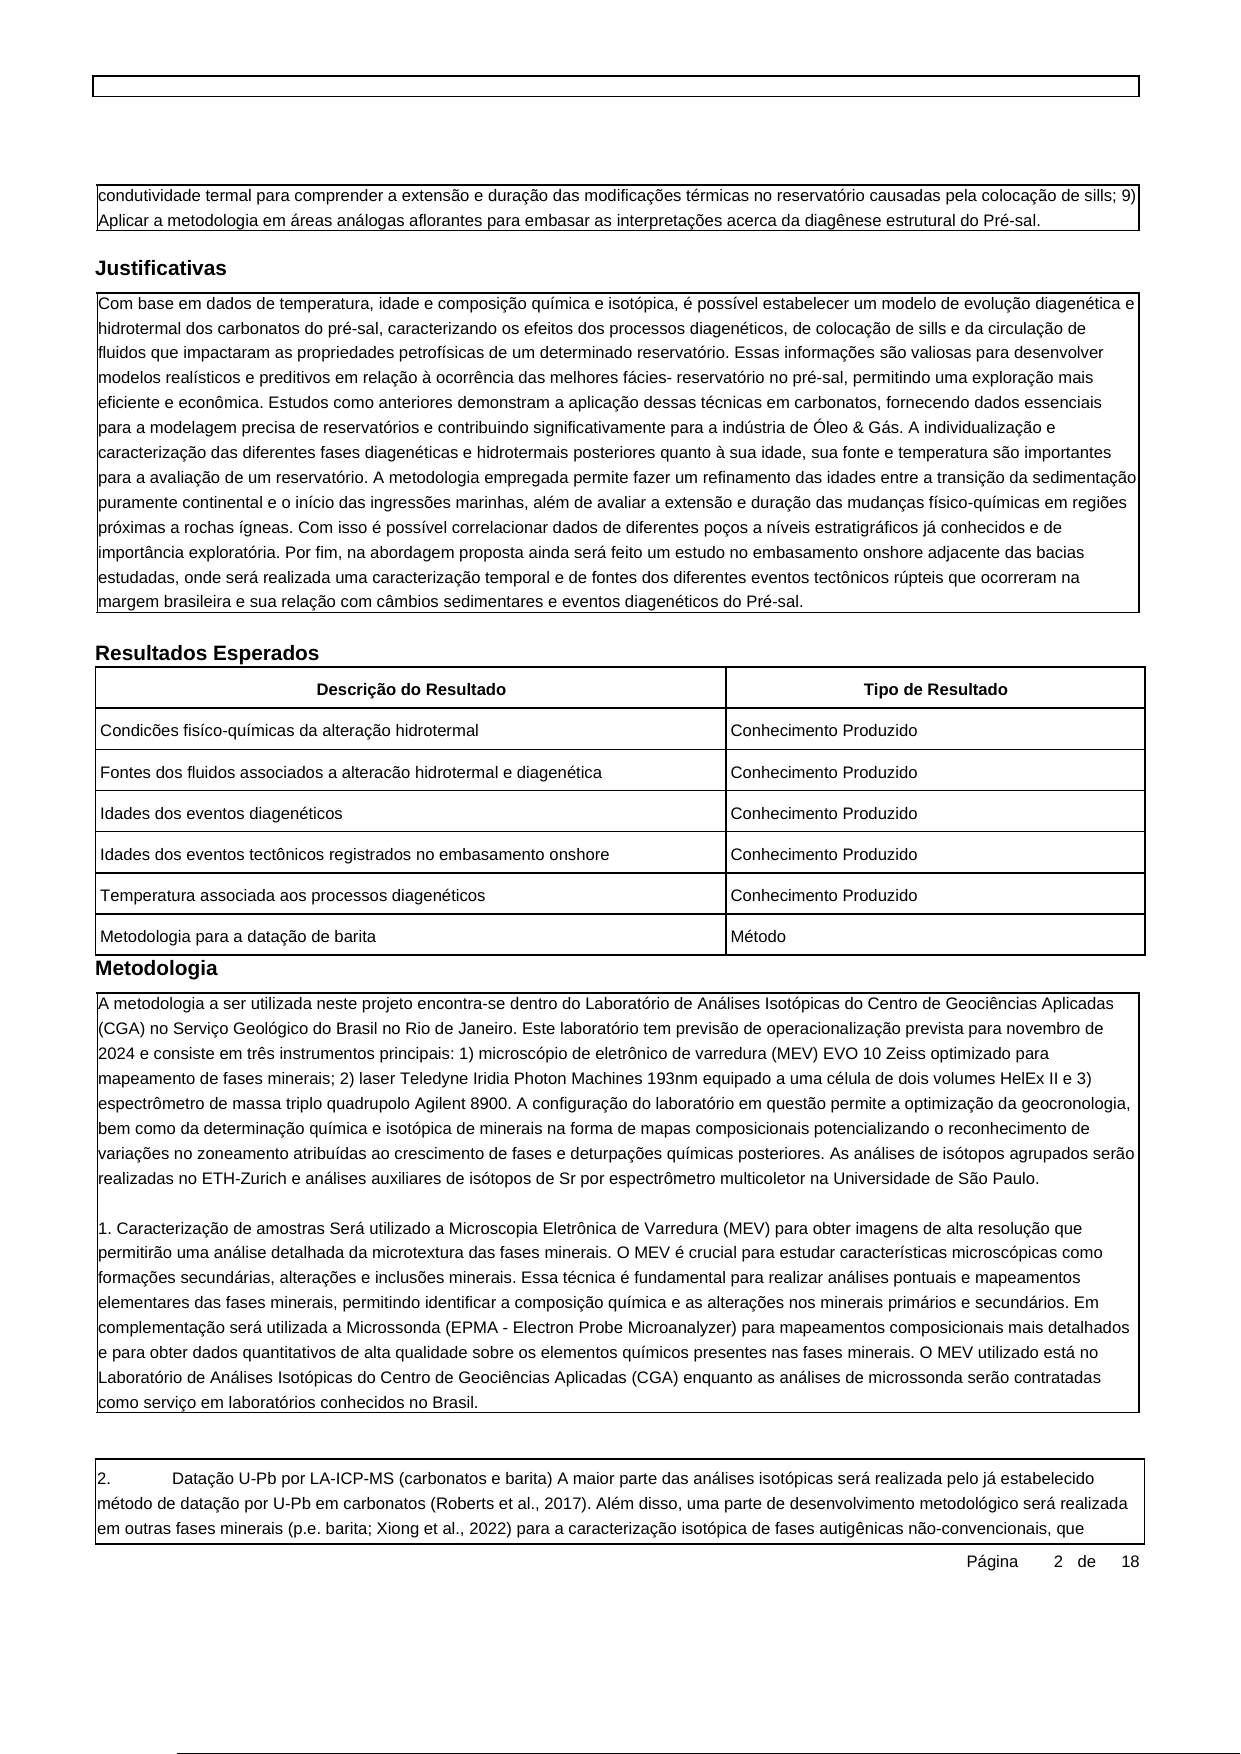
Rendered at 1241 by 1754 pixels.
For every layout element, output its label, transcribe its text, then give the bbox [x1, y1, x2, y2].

text 1. Caracterização de amostras Será utilizado a Microscopia Eletrônica de Varredura (MEV) para obter imagens de alta resolução que permitirão uma análise detalhada da microtextura das fases minerais. O MEV é crucial para estudar características microscópicas como formações secundárias, alterações e inclusões minerais. Essa técnica é fundamental para realizar análises pontuais e mapeamentos elementares das fases minerais, permitindo identificar a composição química e as alterações nos minerais primários e secundários. Em complementação será utilizada a Microssonda (EPMA - Electron Probe Microanalyzer) para mapeamentos composicionais mais detalhados e para obter dados quantitativos de alta qualidade sobre os elementos químicos presentes nas fases minerais. O MEV utilizado está no Laboratório de Análises Isotópicas do Centro de Geociências Aplicadas (CGA) enquanto as análises de microssonda serão contratadas como serviço em laboratórios conhecidos no Brasil. [98, 1217, 1138, 1412]
text condutividade termal para comprender a extensão e duração das modificações térmicas no reservatório causadas pela colocação de sills; 9) Aplicar a metodologia em áreas análogas aflorantes para embasar as interpretações acerca da diagênese estrutural do Pré-sal. [98, 186, 1138, 230]
table_cell Conhecimento Produzido [727, 709, 1144, 748]
subtitle Justificativas [95, 256, 1140, 279]
table_header Descrição do Resultado [96, 668, 725, 707]
subtitle Resultados Esperados [95, 640, 1140, 664]
table_header Datação U-Pb por LA-ICP-MS (carbonatos e barita) A maior parte das análises isotópicas será realizada pelo já estabelecido método de datação por U-Pb em carbonatos (Roberts et al., 2017). Além disso, uma parte de desenvolvimento metodológico será realizada em outras fases minerais (p.e. barita; Xiong et al., 2022) para a caracterização isotópica de fases autigênicas não-convencionais, que [96, 1460, 1144, 1543]
table_cell Método [727, 915, 1144, 954]
text (CGA) no Serviço Geológico do Brasil no Rio de Janeiro. Este laboratório tem previsão de operacionalização prevista para novembro de 2024 e consiste em três instrumentos principais: 1) microscópio de eletrônico de varredura (MEV) EVO 10 Zeiss optimizado para mapeamento de fases minerais; 2) laser Teledyne Iridia Photon Machines 193nm equipado a uma célula de dois volumes HelEx II e 3) espectrômetro de massa triplo quadrupolo Agilent 8900. A configuração do laboratório em questão permite a optimização da geocronologia, bem como da determinação química e isotópica de minerais na forma de mapas composicionais potencializando o reconhecimento de variações no zoneamento atribuídas ao crescimento de fases e deturpações químicas posteriores. As análises de isótopos agrupados serão realizadas no ETH-Zurich e análises auxiliares de isótopos de Sr por espectrômetro multicoletor na Universidade de São Paulo. [98, 1018, 1138, 1188]
table_cell Metodologia para a datação de barita [96, 915, 725, 954]
table_cell Conhecimento Produzido [727, 750, 1144, 790]
table_cell Condicões fisíco-químicas da alteração hidrotermal [96, 709, 725, 748]
table_cell Conhecimento Produzido [727, 832, 1144, 872]
table_header Tipo de Resultado [727, 668, 1144, 707]
table_cell Idades dos eventos tectônicos registrados no embasamento onshore [96, 832, 725, 872]
text A metodologia a ser utilizada neste projeto encontra-se dentro do Laboratório de Análises Isotópicas do Centro de Geociências Aplicadas [98, 994, 1138, 1013]
text Com base em dados de temperatura, idade e composição química e isotópica, é possível estabelecer um modelo de evolução diagenética e hidrotermal dos carbonatos do pré-sal, caracterizando os efeitos dos processos diagenéticos, de colocação de sills e da circulação de fluidos que impactaram as propriedades petrofísicas de um determinado reservatório. Essas informações são valiosas para desenvolver modelos realísticos e preditivos em relação à ocorrência das melhores fácies- reservatório no pré-sal, permitindo uma exploração mais eficiente e econômica. Estudos como anteriores demonstram a aplicação dessas técnicas em carbonatos, fornecendo dados essenciais para a modelagem precisa de reservatórios e contribuindo significativamente para a indústria de Óleo & Gás. A individualização e caracterização das diferentes fases diagenéticas e hidrotermais posteriores quanto à sua idade, sua fonte e temperatura são importantes para a avaliação de um reservatório. A metodologia empregada permite fazer um refinamento das idades entre a transição da sedimentação puramente continental e o início das ingressões marinhas, além de avaliar a extensão e duração das mudanças físico-químicas em regiões próximas a rochas ígneas. Com isso é possível correlacionar dados de diferentes poços a níveis estratigráficos já conhecidos e de importância exploratória. Por fim, na abordagem proposta ainda será feito um estudo no embasamento onshore adjacente das bacias estudadas, onde será realizada uma caracterização temporal e de fontes dos diferentes eventos tectônicos rúpteis que ocorreram na margem brasileira e sua relação com câmbios sedimentares e eventos diagenéticos do Pré-sal. [98, 294, 1138, 612]
table_cell Conhecimento Produzido [727, 874, 1144, 913]
table_cell Idades dos eventos diagenéticos [96, 791, 725, 831]
table_cell Fontes dos fluidos associados a alteracão hidrotermal e diagenética [96, 750, 725, 790]
table_cell Conhecimento Produzido [727, 791, 1144, 831]
table_cell Temperatura associada aos processos diagenéticos [96, 874, 725, 913]
subtitle Metodologia [95, 956, 1140, 980]
